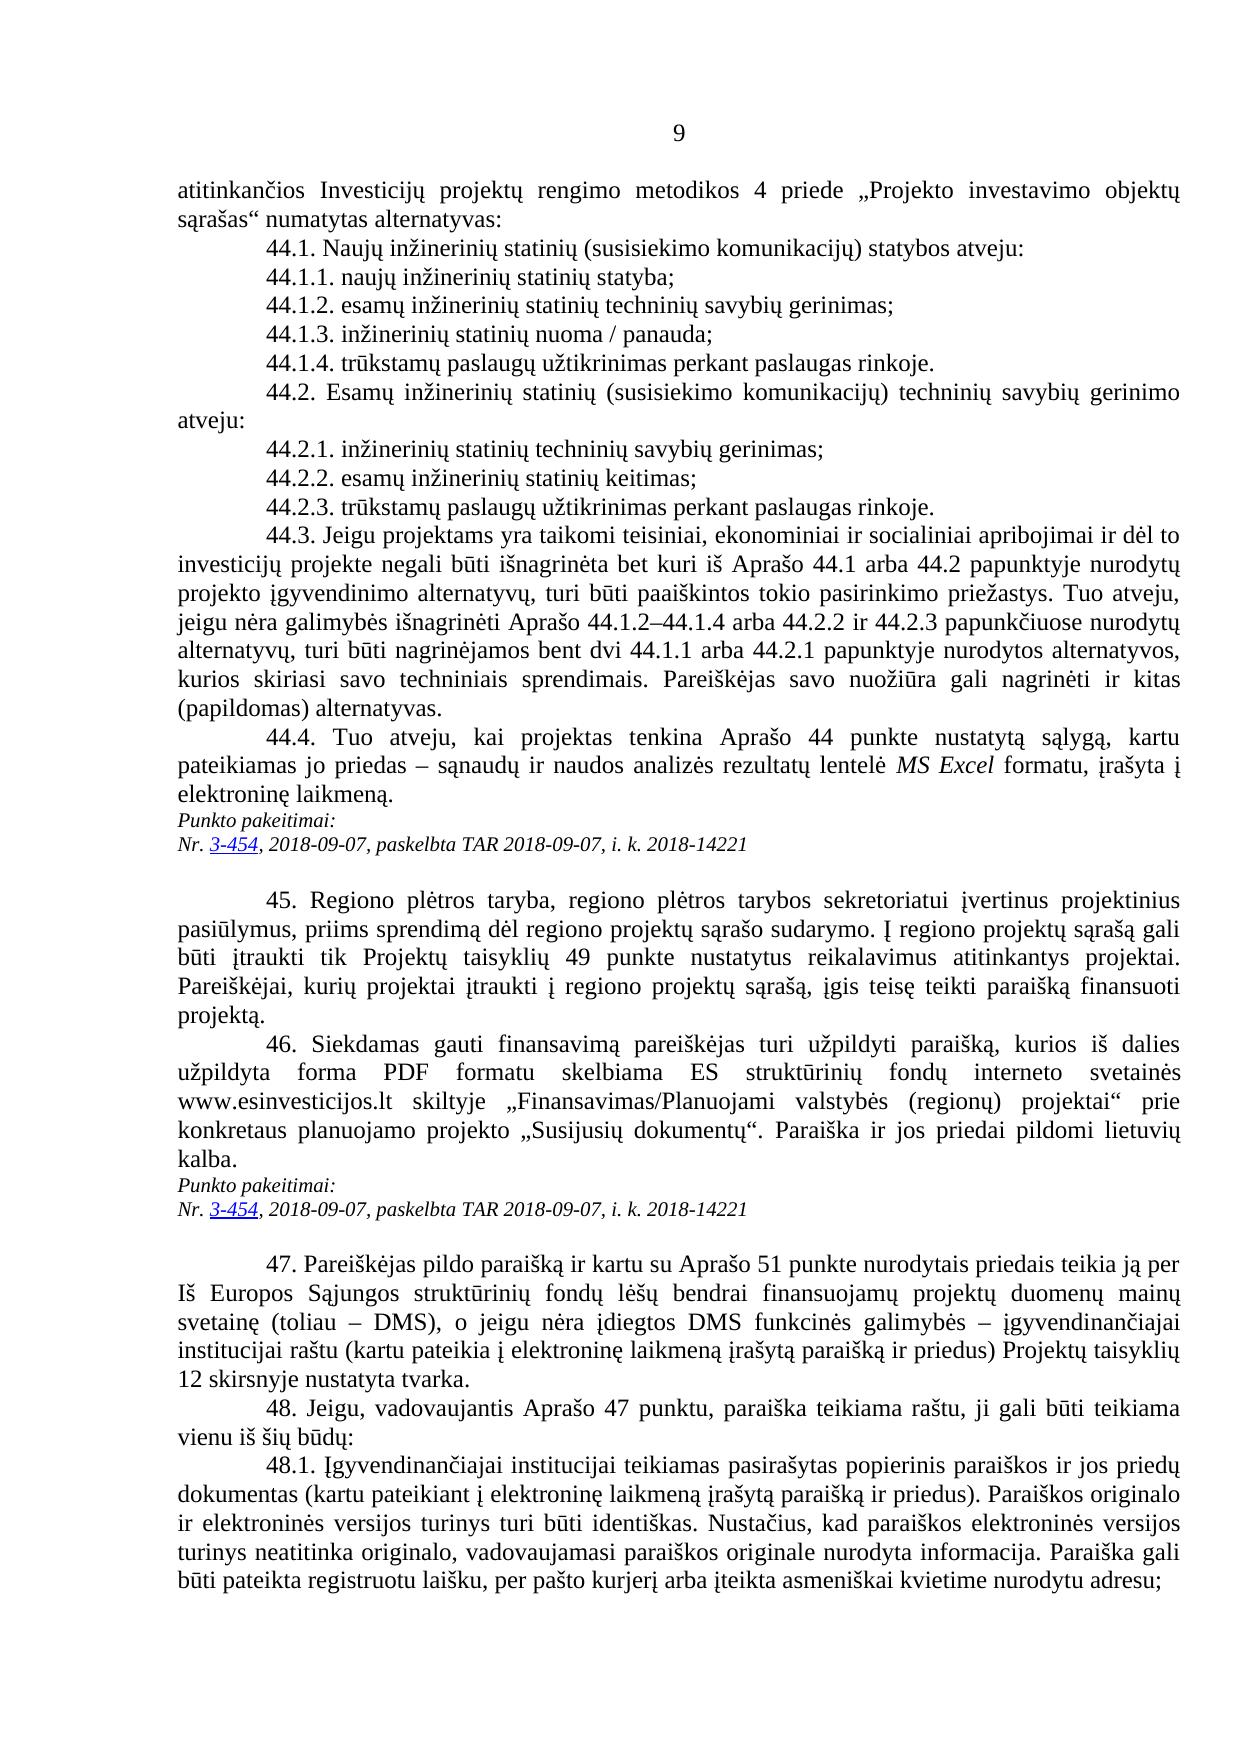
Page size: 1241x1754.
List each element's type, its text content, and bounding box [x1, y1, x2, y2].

text 44.2.3. trūkstamų paslaugų užtikrinimas perkant paslaugas rinkoje. [177, 492, 1181, 521]
text 46. Siekdamas gauti finansavimą pareiškėjas turi užpildyti paraišką, kurios iš dalies užpildyta forma PDF formatu skelbiama ES struktūrinių fondų interneto svetainės www.esinvesticijos.lt skiltyje „Finansavimas/Planuojami valstybės (regionų) projektai“ prie konkretaus planuojamo projekto „Susijusių dokumentų“. Paraiška ir jos priedai pildomi lietuvių kalba. [177, 1029, 1181, 1172]
text 45. Regiono plėtros taryba, regiono plėtros tarybos sekretoriatui įvertinus projektinius pasiūlymus, priims sprendimą dėl regiono projektų sąrašo sudarymo. Į regiono projektų sąrašą gali būti įtraukti tik Projektų taisyklių 49 punkte nustatytus reikalavimus atitinkantys projektai. Pareiškėjai, kurių projektai įtraukti į regiono projektų sąrašą, įgis teisę teikti paraišką finansuoti projektą. [177, 885, 1181, 1029]
text 48. Jeigu, vadovaujantis Aprašo 47 punktu, paraiška teikiama raštu, ji gali būti teikiama vienu iš šių būdų: [177, 1393, 1181, 1451]
text 48.1. Įgyvendinančiajai institucijai teikiamas pasirašytas popierinis paraiškos ir jos priedų dokumentas (kartu pateikiant į elektroninę laikmeną įrašytą paraišką ir priedus). Paraiškos originalo ir elektroninės versijos turinys turi būti identiškas. Nustačius, kad paraiškos elektroninės versijos turinys neatitinka originalo, vadovaujamasi paraiškos originale nurodyta informacija. Paraiška gali būti pateikta registruotu laišku, per pašto kurjerį arba įteikta asmeniškai kvietime nurodytu adresu; [177, 1451, 1181, 1594]
text atitinkančios Investicijų projektų rengimo metodikos 4 priede „Projekto investavimo objektų sąrašas“ numatytas alternatyvas: [177, 176, 1181, 233]
text 44.2. Esamų inžinerinių statinių (susisiekimo komunikacijų) techninių savybių gerinimo atveju: [177, 377, 1181, 434]
text 44.1.1. naujų inžinerinių statinių statyba; [177, 262, 1181, 291]
text 44.1. Naujų inžinerinių statinių (susisiekimo komunikacijų) statybos atveju: [177, 233, 1181, 262]
text 44.4. Tuo atveju, kai projektas tenkina Aprašo 44 punkte nustatytą sąlygą, kartu pateikiamas jo priedas – sąnaudų ir naudos analizės rezultatų lentelė MS Excel formatu, įrašyta į elektroninę laikmeną. [177, 722, 1181, 808]
text 47. Pareiškėjas pildo paraišką ir kartu su Aprašo 51 punkte nurodytais priedais teikia ją per Iš Europos Sąjungos struktūrinių fondų lėšų bendrai finansuojamų projektų duomenų mainų svetainę (toliau – DMS), o jeigu nėra įdiegtos DMS funkcinės galimybės – įgyvendinančiajai institucijai raštu (kartu pateikia į elektroninę laikmeną įrašytą paraišką ir priedus) Projektų taisyklių 12 skirsnyje nustatyta tvarka. [177, 1249, 1181, 1393]
text 44.2.2. esamų inžinerinių statinių keitimas; [177, 463, 1181, 492]
text Nr. 3-454, 2018-09-07, paskelbta TAR 2018-09-07, i. k. 2018-14221 [177, 1197, 1181, 1221]
text Punkto pakeitimai: [177, 808, 1181, 832]
text Punkto pakeitimai: [177, 1172, 1181, 1197]
text 44.2.1. inžinerinių statinių techninių savybių gerinimas; [177, 434, 1181, 463]
text 44.1.2. esamų inžinerinių statinių techninių savybių gerinimas; [177, 291, 1181, 319]
text 44.1.3. inžinerinių statinių nuoma / panauda; [177, 319, 1181, 348]
text 44.3. Jeigu projektams yra taikomi teisiniai, ekonominiai ir socialiniai apribojimai ir dėl to investicijų projekte negali būti išnagrinėta bet kuri iš Aprašo 44.1 arba 44.2 papunktyje nurodytų projekto įgyvendinimo alternatyvų, turi būti paaiškintos tokio pasirinkimo priežastys. Tuo atveju, jeigu nėra galimybės išnagrinėti Aprašo 44.1.2–44.1.4 arba 44.2.2 ir 44.2.3 papunkčiuose nurodytų alternatyvų, turi būti nagrinėjamos bent dvi 44.1.1 arba 44.2.1 papunktyje nurodytos alternatyvos, kurios skiriasi savo techniniais sprendimais. Pareiškėjas savo nuožiūra gali nagrinėti ir kitas (papildomas) alternatyvas. [177, 521, 1181, 722]
text Nr. 3-454, 2018-09-07, paskelbta TAR 2018-09-07, i. k. 2018-14221 [177, 832, 1181, 856]
text 44.1.4. trūkstamų paslaugų užtikrinimas perkant paslaugas rinkoje. [177, 348, 1181, 377]
